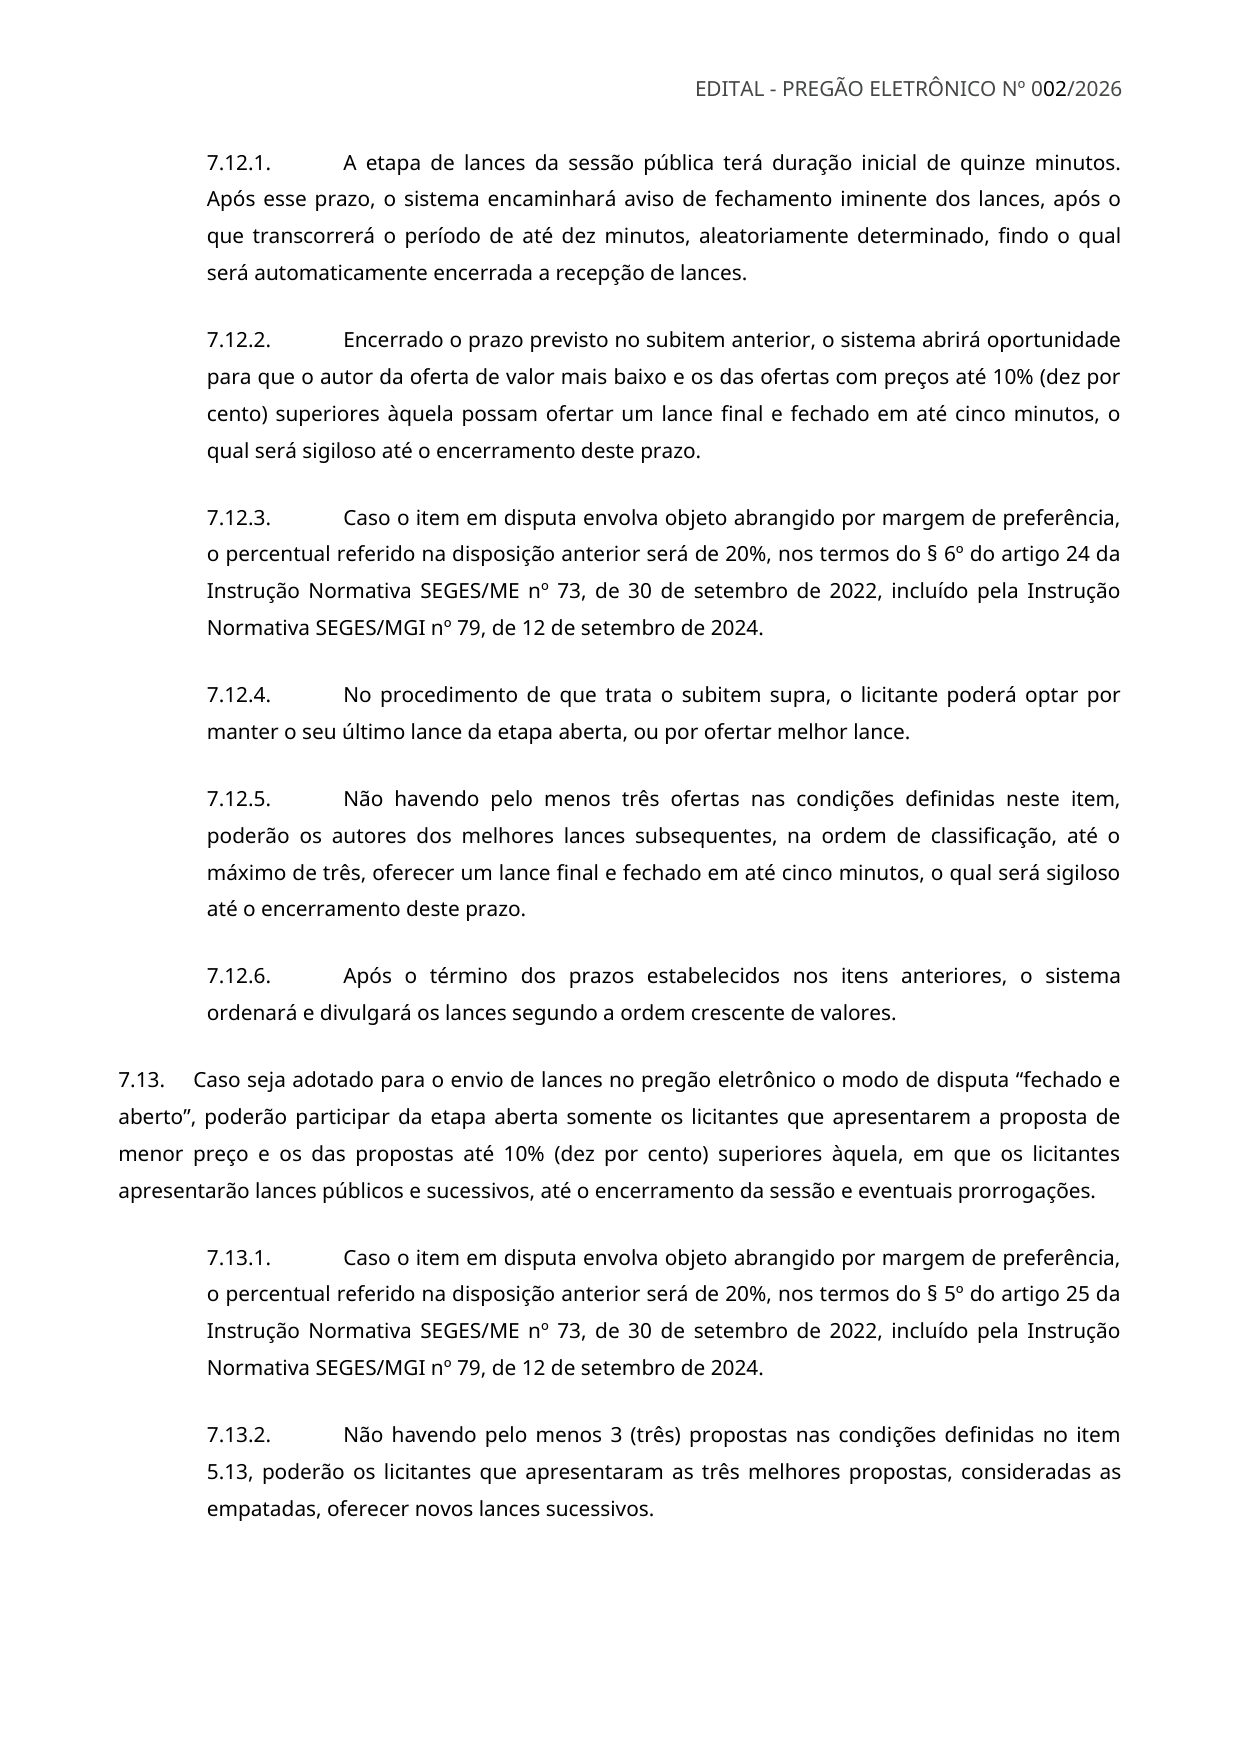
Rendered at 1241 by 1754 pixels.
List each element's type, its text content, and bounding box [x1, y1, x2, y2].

list Caso seja adotado para o envio de lances no pregão eletrônico o modo de disputa “fechado e aberto”, poderão participar da etapa aberta somente os licitantes que apresentarem a proposta de menor preço e os das propostas até 10% (dez por cento) superiores àquela, em que os licitantes apresentarão lances públicos e sucessivos, até o encerramento da sessão e eventuais prorrogações. [118, 1065, 1122, 1204]
list Não havendo pelo menos 3 (três) propostas nas condições definidas no item 5.13, poderão os licitantes que apresentaram as três melhores propostas, consideradas as empatadas, oferecer novos lances sucessivos. [207, 1420, 1122, 1522]
list A etapa de lances da sessão pública terá duração inicial de quinze minutos. Após esse prazo, o sistema encaminhará aviso de fechamento iminente dos lances, após o que transcorrerá o período de até dez minutos, aleatoriamente determinado, findo o qual será automaticamente encerrada a recepção de lances. [207, 148, 1122, 287]
list Caso o item em disputa envolva objeto abrangido por margem de preferência, o percentual referido na disposição anterior será de 20%, nos termos do § 6º do artigo 24 da Instrução Normativa SEGES/ME nº 73, de 30 de setembro de 2022, incluído pela Instrução Normativa SEGES/MGI nº 79, de 12 de setembro de 2024. [207, 503, 1122, 642]
list Não havendo pelo menos três ofertas nas condições definidas neste item, poderão os autores dos melhores lances subsequentes, na ordem de classificação, até o máximo de três, oferecer um lance final e fechado em até cinco minutos, o qual será sigiloso até o encerramento deste prazo. [207, 784, 1122, 923]
list No procedimento de que trata o subitem supra, o licitante poderá optar por manter o seu último lance da etapa aberta, ou por ofertar melhor lance. [207, 680, 1122, 746]
list Após o término dos prazos estabelecidos nos itens anteriores, o sistema ordenará e divulgará os lances segundo a ordem crescente de valores. [207, 961, 1122, 1027]
list Caso o item em disputa envolva objeto abrangido por margem de preferência, o percentual referido na disposição anterior será de 20%, nos termos do § 5º do artigo 25 da Instrução Normativa SEGES/ME nº 73, de 30 de setembro de 2022, incluído pela Instrução Normativa SEGES/MGI nº 79, de 12 de setembro de 2024. [207, 1243, 1122, 1382]
list Encerrado o prazo previsto no subitem anterior, o sistema abrirá oportunidade para que o autor da oferta de valor mais baixo e os das ofertas com preços até 10% (dez por cento) superiores àquela possam ofertar um lance final e fechado em até cinco minutos, o qual será sigiloso até o encerramento deste prazo. [207, 325, 1122, 464]
